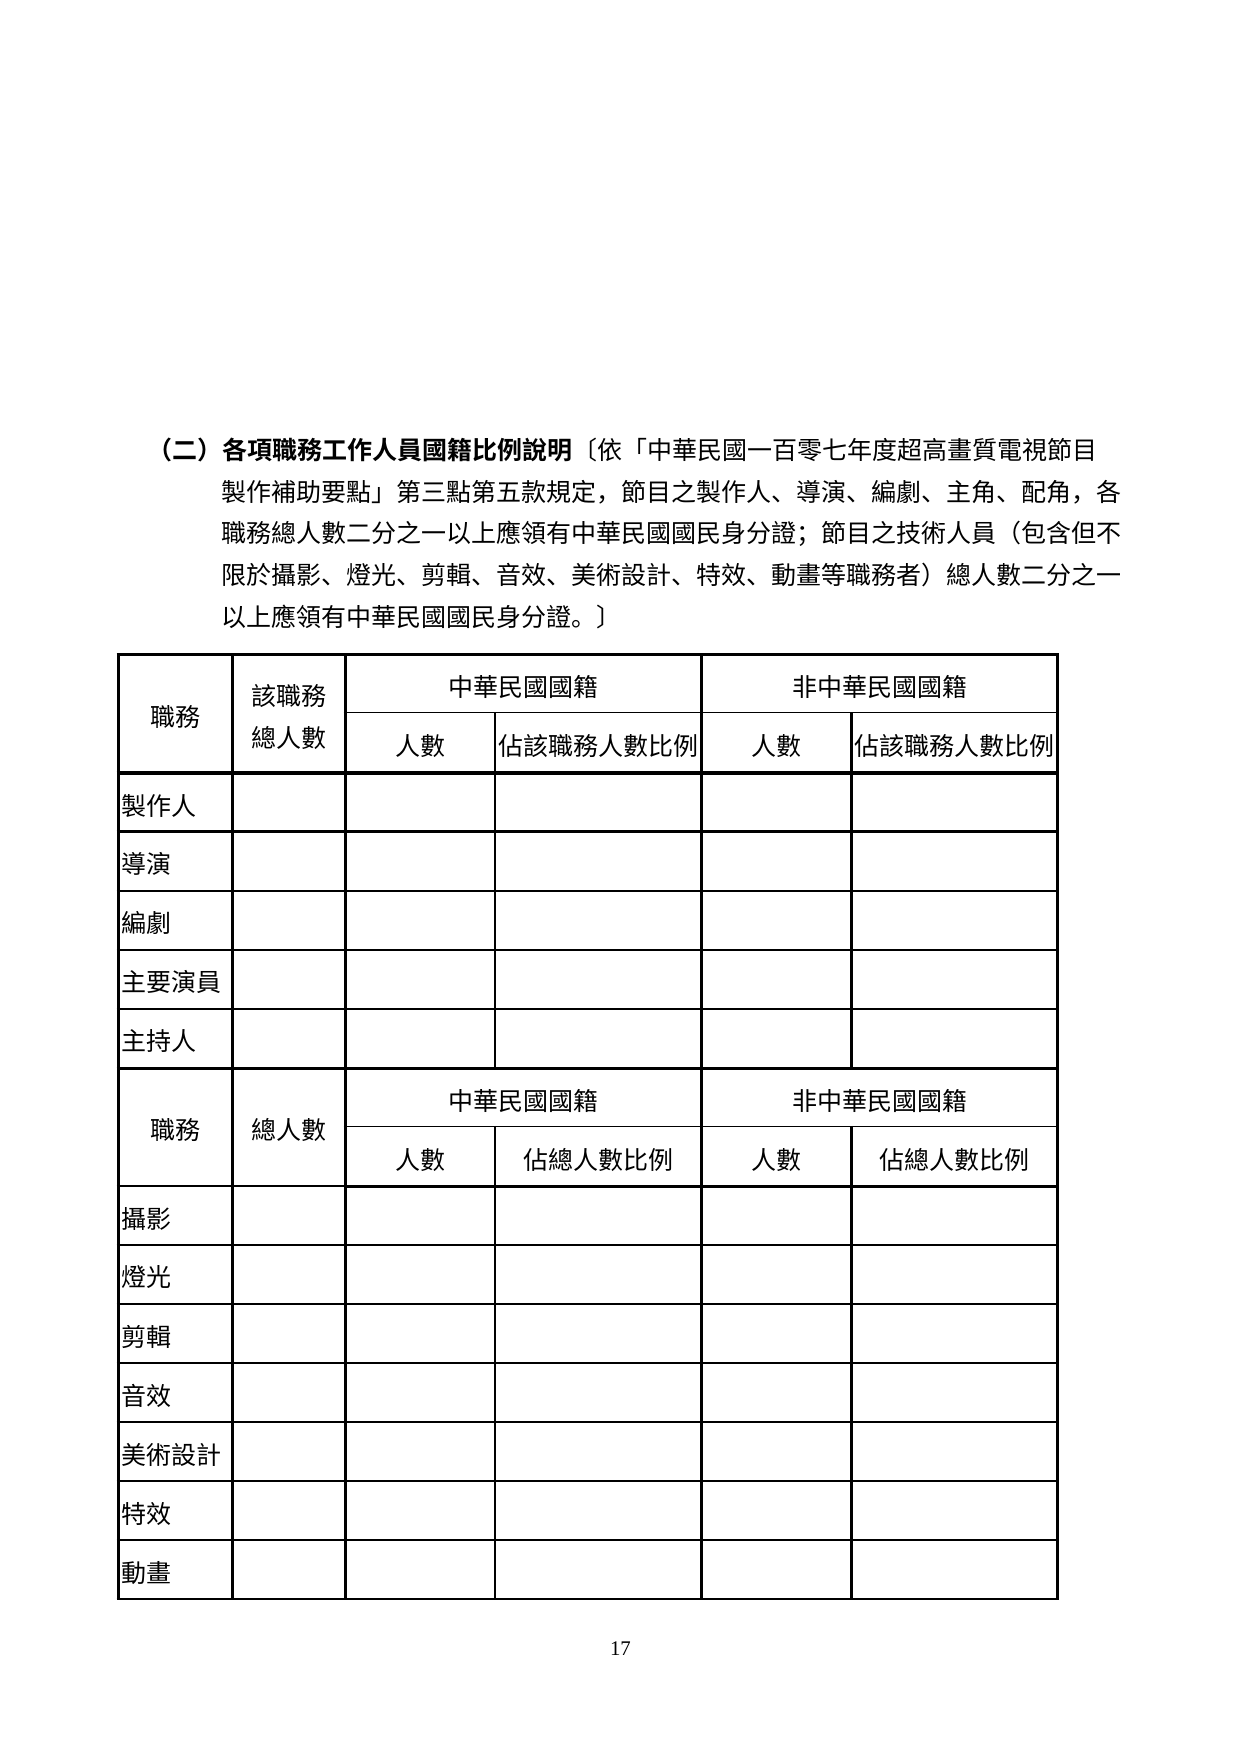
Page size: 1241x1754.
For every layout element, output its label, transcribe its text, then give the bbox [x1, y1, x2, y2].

table_cell [234, 775, 344, 830]
table_cell [234, 1187, 344, 1244]
table_cell [496, 1246, 700, 1303]
table_header 職務 [120, 656, 231, 771]
table_cell [703, 1541, 850, 1598]
table_cell 總人數 [234, 1070, 344, 1185]
table_cell [703, 1482, 850, 1539]
text （二）各項職務工作人員國籍比例說明〔依「中華民國一百零七年度超高畫質電視節目製作補助要點」第三點第五款規定，節目之製作人、導演、編劇、主角、配角，各職務總人數二分之一以上應領有中華民國國民身分證；節目之技術人員（包含但不限於攝影、燈光、剪輯、音效、美術設計、特效、動畫等職務者）總人數二分之一以上應領有中華民國國民身分證。〕 [148, 426, 1122, 634]
table_cell [347, 1541, 494, 1598]
table_cell 人數 [703, 713, 850, 771]
table_cell 佔總人數比例 [853, 1127, 1056, 1185]
table_cell [703, 1010, 850, 1067]
table_cell 音效 [120, 1364, 231, 1421]
table_cell 非中華民國國籍 [703, 1070, 1056, 1126]
table_cell [703, 1364, 850, 1421]
table_cell [496, 1364, 700, 1421]
table_cell 人數 [347, 713, 494, 771]
table_cell [496, 1010, 700, 1067]
table_cell 美術設計 [120, 1423, 231, 1480]
table_cell [496, 1423, 700, 1480]
table_cell [853, 1482, 1056, 1539]
table_cell [703, 1423, 850, 1480]
table_cell [853, 1188, 1056, 1244]
table_cell [853, 1010, 1056, 1067]
table_cell [347, 892, 494, 948]
table_cell 佔該職務人數比例 [853, 713, 1056, 771]
table_cell [234, 1423, 344, 1480]
table_cell [496, 1541, 700, 1598]
table_cell [347, 1482, 494, 1539]
table_cell [496, 1305, 700, 1362]
table_cell [703, 892, 850, 948]
table_cell [853, 1305, 1056, 1362]
table_header 該職務 總人數 [234, 656, 344, 771]
table_cell [853, 1246, 1056, 1303]
table_cell 導演 [120, 833, 231, 889]
table_cell [234, 892, 344, 948]
table_cell [703, 951, 850, 1008]
table_cell [853, 892, 1056, 948]
table_cell [347, 1423, 494, 1480]
table_cell [496, 892, 700, 948]
table_cell [853, 951, 1056, 1008]
table_cell [703, 833, 850, 889]
table_cell 編劇 [120, 892, 231, 948]
table_cell 人數 [703, 1127, 850, 1185]
table_cell [347, 1188, 494, 1244]
table_cell [234, 1482, 344, 1539]
table_header 中華民國國籍 [347, 656, 700, 712]
table_cell 動畫 [120, 1541, 231, 1598]
table_cell [703, 775, 850, 830]
table_cell [496, 833, 700, 889]
table_cell 職務 [120, 1070, 231, 1185]
table_cell [234, 1364, 344, 1421]
table_cell [234, 833, 344, 889]
table_cell [347, 775, 494, 830]
table_cell [853, 775, 1056, 830]
table_cell [703, 1305, 850, 1362]
table_cell 特效 [120, 1482, 231, 1539]
table_cell 主持人 [120, 1010, 231, 1067]
table_cell [853, 1364, 1056, 1421]
table_cell [703, 1246, 850, 1303]
table_cell 中華民國國籍 [347, 1070, 700, 1126]
table_cell [347, 951, 494, 1008]
table_cell 製作人 [120, 775, 231, 830]
table_cell [347, 833, 494, 889]
table_cell 佔該職務人數比例 [496, 713, 700, 771]
table_cell 人數 [347, 1127, 494, 1185]
table_cell 剪輯 [120, 1305, 231, 1362]
table_cell [853, 1423, 1056, 1480]
table_cell 燈光 [120, 1246, 231, 1303]
table_cell [234, 1246, 344, 1303]
table_cell [347, 1246, 494, 1303]
table_cell [496, 775, 700, 830]
table_cell [853, 1541, 1056, 1598]
table_cell 佔總人數比例 [496, 1127, 700, 1185]
table_header 非中華民國國籍 [703, 656, 1056, 712]
table_cell [496, 1482, 700, 1539]
table_cell 攝影 [120, 1187, 231, 1244]
table_cell [496, 1188, 700, 1244]
table_cell [496, 951, 700, 1008]
table_cell [703, 1188, 850, 1244]
table_cell [347, 1010, 494, 1067]
table_cell [234, 1305, 344, 1362]
table_cell [234, 1541, 344, 1598]
table_cell [347, 1305, 494, 1362]
table_cell [234, 951, 344, 1008]
table_cell [347, 1364, 494, 1421]
table_cell [853, 833, 1056, 889]
table_cell 主要演員 [120, 951, 231, 1008]
table_cell [234, 1010, 344, 1067]
